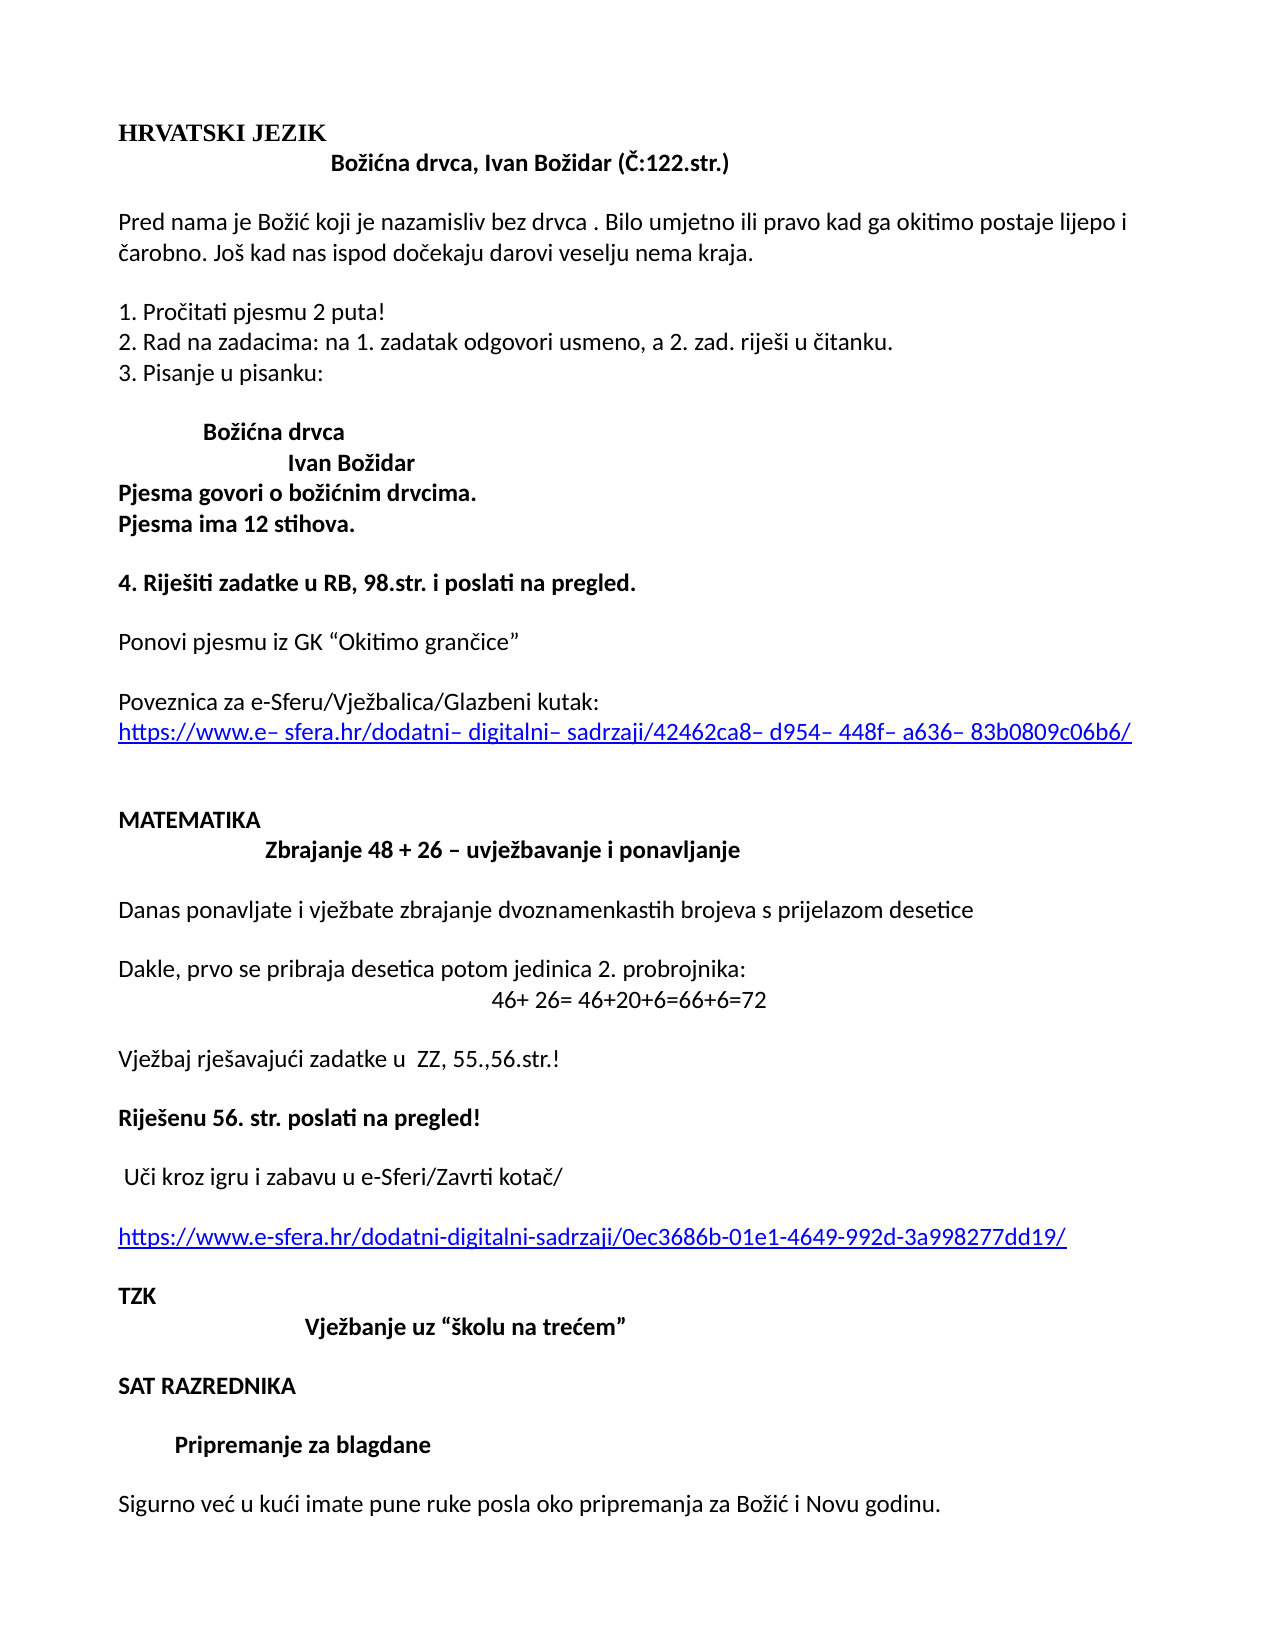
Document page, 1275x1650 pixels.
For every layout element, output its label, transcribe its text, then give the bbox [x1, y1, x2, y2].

text 1. Pročitati pjesmu 2 puta! [118, 296, 1157, 326]
text Pjesma ima 12 stihova. [118, 508, 1157, 538]
text Pred nama je Božić koji je nazamisliv bez drvca . Bilo umjetno ili pravo kad ga okitimo postaje lijepo i čarobno. Još kad nas ispod dočekaju darovi veselju nema kraja. [118, 206, 1157, 267]
text Ivan Božidar [118, 447, 1157, 477]
text 4. Riješiti zadatke u RB, 98.str. i poslati na pregled. [118, 567, 1157, 598]
text Božićna drvca, Ivan Božidar (Č:122.str.) [118, 147, 1157, 177]
text https://www.e– sfera.hr/dodatni– digitalni– sadrzaji/42462ca8– d954– 448f– a636– 83b0809c06b6/ [118, 716, 1157, 747]
text Vježbaj rješavajući zadatke u ZZ, 55.,56.str.! [118, 1043, 1157, 1073]
text Danas ponavljate i vježbate zbrajanje dvoznamenkastih brojeva s prijelazom desetice [118, 894, 1157, 924]
text MATEMATIKA [118, 804, 1157, 835]
text 3. Pisanje u pisanku: [118, 357, 1157, 387]
text Sigurno već u kući imate pune ruke posla oko pripremanja za Božić i Novu godinu. [118, 1488, 1157, 1519]
text 46+ 26= 46+20+6=66+6=72 [118, 984, 1157, 1014]
text SAT RAZREDNIKA [118, 1370, 1157, 1400]
text Pripremanje za blagdane [118, 1429, 1157, 1460]
text https://www.e-sfera.hr/dodatni-digitalni-sadrzaji/0ec3686b-01e1-4649-992d-3a998277dd19/ [118, 1221, 1157, 1251]
text Pjesma govori o božićnim drvcima. [118, 477, 1157, 508]
text Poveznica za e-Sferu/Vježbalica/Glazbeni kutak: [118, 686, 1157, 716]
text Uči kroz igru i zabavu u e-Sferi/Zavrti kotač/ [118, 1162, 1157, 1192]
text TZK [118, 1280, 1157, 1311]
text 2. Rad na zadacima: na 1. zadatak odgovori usmeno, a 2. zad. riješi u čitanku. [118, 326, 1157, 357]
text Riješenu 56. str. poslati na pregled! [118, 1102, 1157, 1133]
text Dakle, prvo se pribraja desetica potom jedinica 2. probrojnika: [118, 953, 1157, 984]
text Zbrajanje 48 + 26 – uvježbavanje i ponavljanje [118, 835, 1157, 865]
text Ponovi pjesmu iz GK “Okitimo grančice” [118, 626, 1157, 657]
text HRVATSKI JEZIK [118, 118, 1157, 147]
text Vježbanje uz “školu na trećem” [118, 1311, 1157, 1341]
text Božićna drvca [118, 416, 1157, 447]
